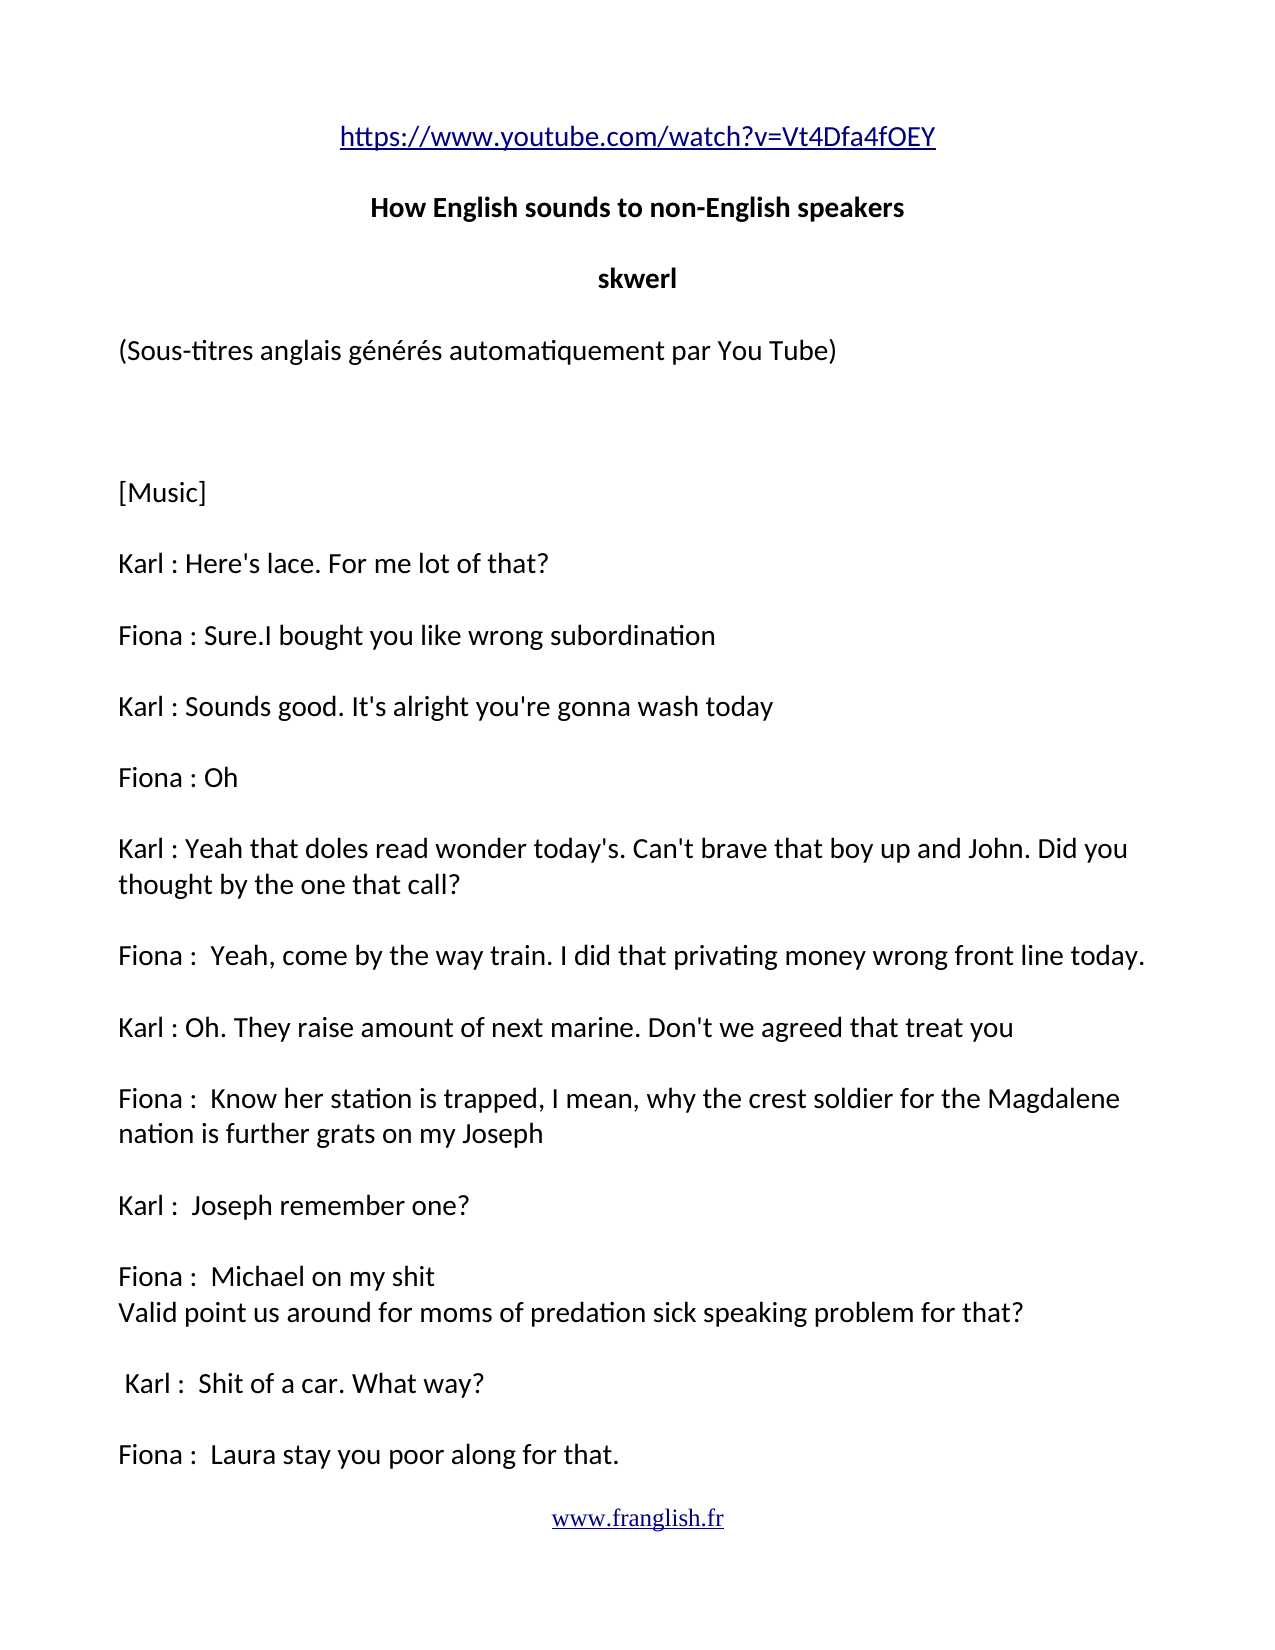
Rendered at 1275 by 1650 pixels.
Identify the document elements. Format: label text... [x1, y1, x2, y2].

text Valid point us around for moms of predation sick speaking problem for that? Karl : Shit of a car. What way? [118, 1294, 1157, 1401]
text skwerl [118, 261, 1157, 296]
text Fiona : Michael on my shit [118, 1258, 1157, 1294]
text Karl : Joseph remember one? [118, 1187, 1157, 1222]
text How English sounds to non-English speakers [118, 189, 1157, 261]
text Karl : Oh. They raise amount of next marine. Don't we agreed that treat you [118, 1009, 1157, 1044]
text Fiona : Laura stay you poor along for that. [118, 1436, 1157, 1472]
text Fiona : Oh [118, 759, 1157, 795]
text https://www.youtube.com/watch?v=Vt4Dfa4fOEY [118, 118, 1157, 154]
text Fiona : Sure.I bought you like wrong subordination [118, 617, 1157, 652]
text [Music] [118, 474, 1157, 510]
text Karl : Sounds good. It's alright you're gonna wash today [118, 688, 1157, 724]
text Karl : Here's lace. For me lot of that? [118, 546, 1157, 581]
text Karl : Yeah that doles read wonder today's. Can't brave that boy up and John. Did you thought by the one that call? [118, 831, 1157, 902]
text (Sous-titres anglais générés automatiquement par You Tube) [118, 332, 1157, 367]
text Fiona : Yeah, come by the way train. I did that privating money wrong front line today. [118, 937, 1157, 973]
text Fiona : Know her station is trapped, I mean, why the crest soldier for the Magdalene nation is further grats on my Joseph [118, 1080, 1157, 1151]
